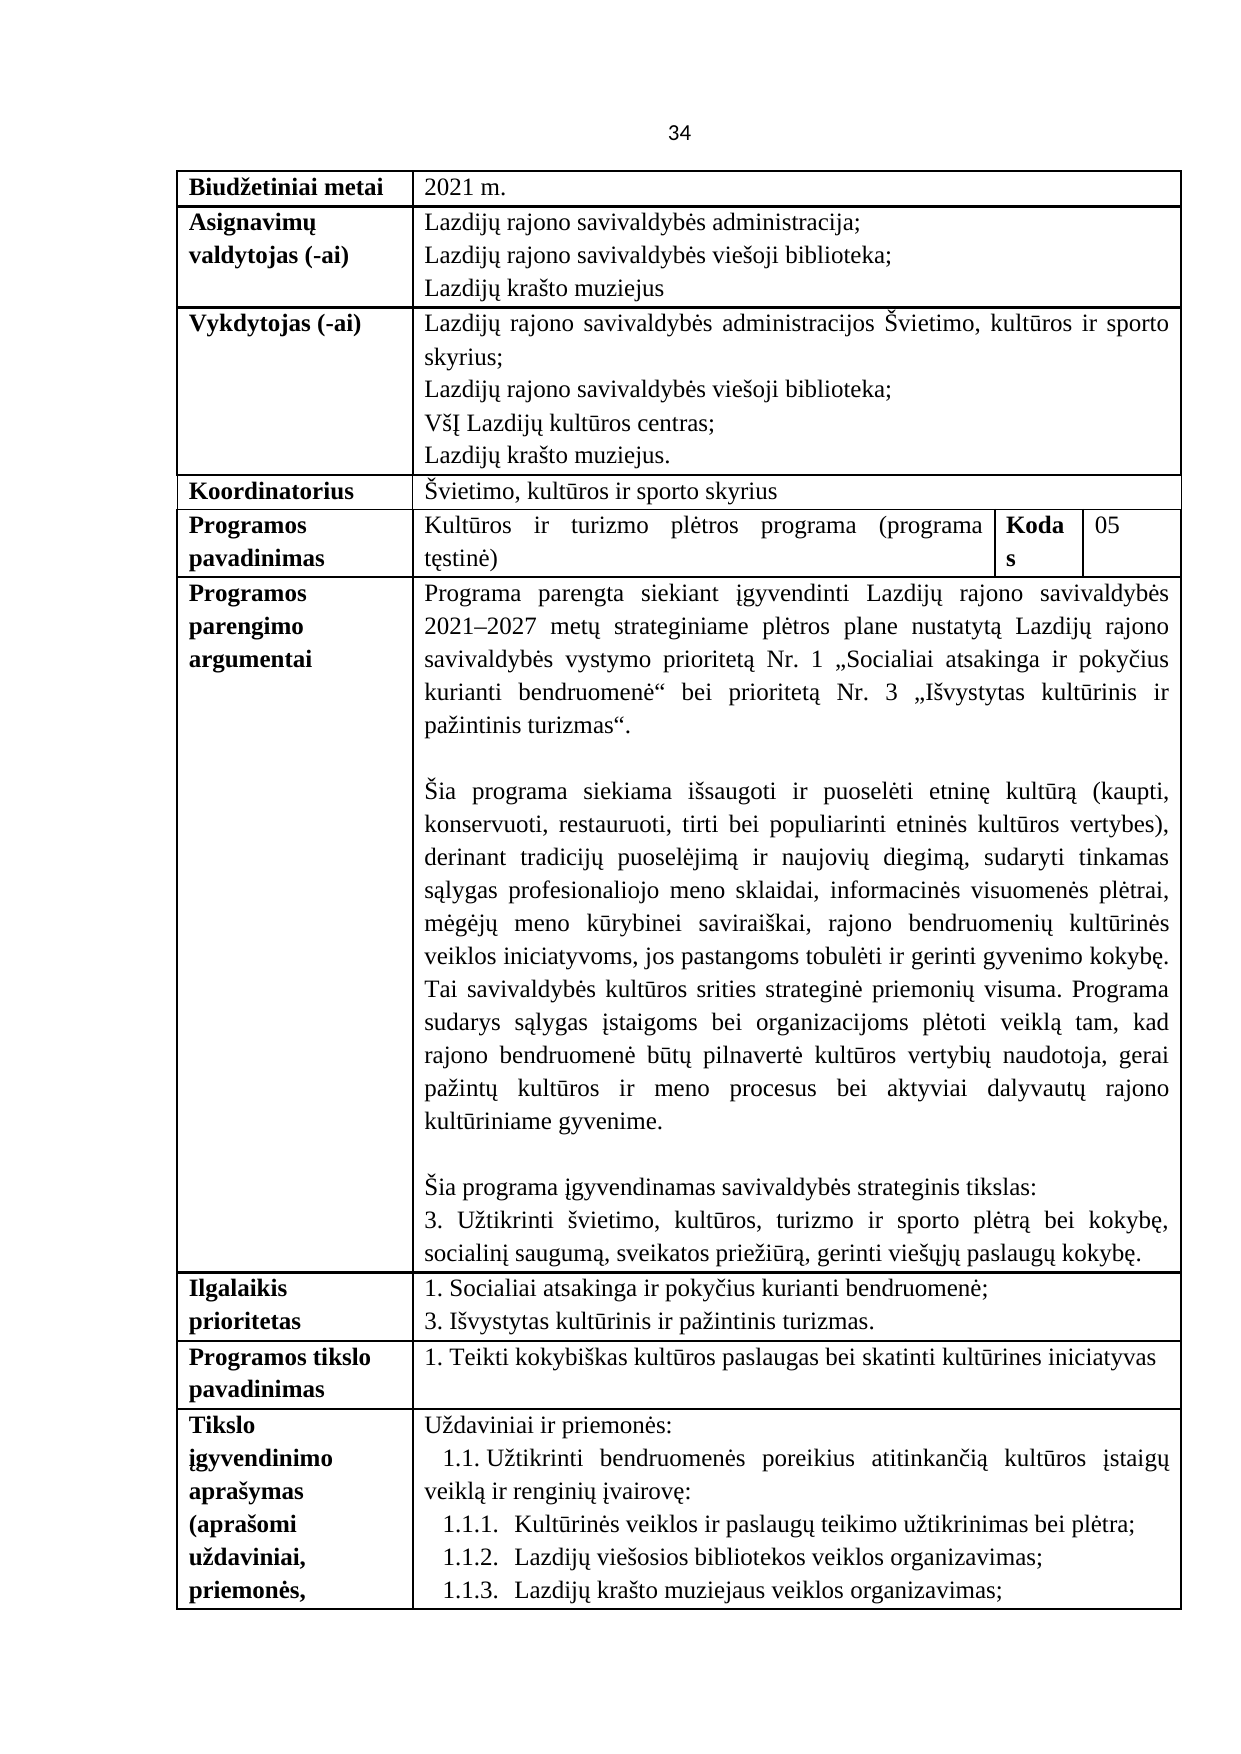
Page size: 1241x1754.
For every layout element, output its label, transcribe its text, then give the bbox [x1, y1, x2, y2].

table_cell Lazdijų rajono savivaldybės administracijos Švietimo, kultūros ir sporto skyrius; Lazdijų rajono savivaldybės viešoji biblioteka; VšĮ Lazdijų kultūros centras; Lazdijų krašto muziejus. [414, 309, 1180, 474]
table_cell Ilgalaikis prioritetas [178, 1274, 412, 1339]
table_cell 1. Socialiai atsakinga ir pokyčius kurianti bendruomenė; 3. Išvystytas kultūrinis ir pažintinis turizmas. [414, 1274, 1180, 1339]
table_cell Programos tikslo pavadinimas [178, 1342, 412, 1408]
table_cell Vykdytojas (-ai) [178, 309, 412, 474]
table_cell Tikslo įgyvendinimo aprašymas (aprašomi uždaviniai, priemonės, [178, 1410, 412, 1608]
table_cell Kodas [996, 510, 1082, 576]
table_cell Uždaviniai ir priemonės: 1.1. Užtikrinti bendruomenės poreikius atitinkančią kultūros įstaigų veiklą ir renginių įvairovę: 1.1.1. Kultūrinės veiklos ir paslaugų teikimo užtikrinimas bei plėtra; 1.1.2. Lazdijų viešosios bibliotekos veiklos organizavimas; 1.1.3. Lazdijų krašto muziejaus veiklos organizavimas; [414, 1410, 1180, 1608]
table_cell Programos parengimo argumentai [178, 578, 412, 1271]
table_cell Lazdijų rajono savivaldybės administracija; Lazdijų rajono savivaldybės viešoji biblioteka; Lazdijų krašto muziejus [414, 208, 1180, 306]
table_header Biudžetiniai metai [178, 172, 412, 205]
table_cell Kultūros ir turizmo plėtros programa (programa tęstinė) [414, 510, 994, 576]
table_cell Programa parengta siekiant įgyvendinti Lazdijų rajono savivaldybės 2021–2027 metų strateginiame plėtros plane nustatytą Lazdijų rajono savivaldybės vystymo prioritetą Nr. 1 „Socialiai atsakinga ir pokyčius kurianti bendruomenė“ bei prioritetą Nr. 3 „Išvystytas kultūrinis ir pažintinis turizmas“. Šia programa siekiama išsaugoti ir puoselėti etninę kultūrą (kaupti, konservuoti, restauruoti, tirti bei populiarinti etninės kultūros vertybes), derinant tradicijų puoselėjimą ir naujovių diegimą, sudaryti tinkamas sąlygas profesionaliojo meno sklaidai, informacinės visuomenės plėtrai, mėgėjų meno kūrybinei saviraiškai, rajono bendruomenių kultūrinės veiklos iniciatyvoms, jos pastangoms tobulėti ir gerinti gyvenimo kokybę. Tai savivaldybės kultūros srities strateginė priemonių visuma. Programa sudarys sąlygas įstaigoms bei organizacijoms plėtoti veiklą tam, kad rajono bendruomenė būtų pilnavertė kultūros vertybių naudotoja, gerai pažintų kultūros ir meno procesus bei aktyviai dalyvautų rajono kultūriniame gyvenime. Šia programa įgyvendinamas savivaldybės strateginis tikslas: 3. Užtikrinti švietimo, kultūros, turizmo ir sporto plėtrą bei kokybę, socialinį saugumą, sveikatos priežiūrą, gerinti viešųjų paslaugų kokybę. [414, 578, 1180, 1271]
table_cell 05 [1084, 510, 1180, 576]
table_cell Asignavimų valdytojas (-ai) [178, 208, 412, 306]
table_header 2021 m. [414, 172, 1180, 205]
table_cell Koordinatorius [178, 476, 412, 509]
table_cell 1. Teikti kokybiškas kultūros paslaugas bei skatinti kultūrines iniciatyvas [414, 1342, 1180, 1408]
table_cell Programos pavadinimas [178, 510, 412, 576]
table_cell Švietimo, kultūros ir sporto skyrius [413, 476, 1181, 509]
